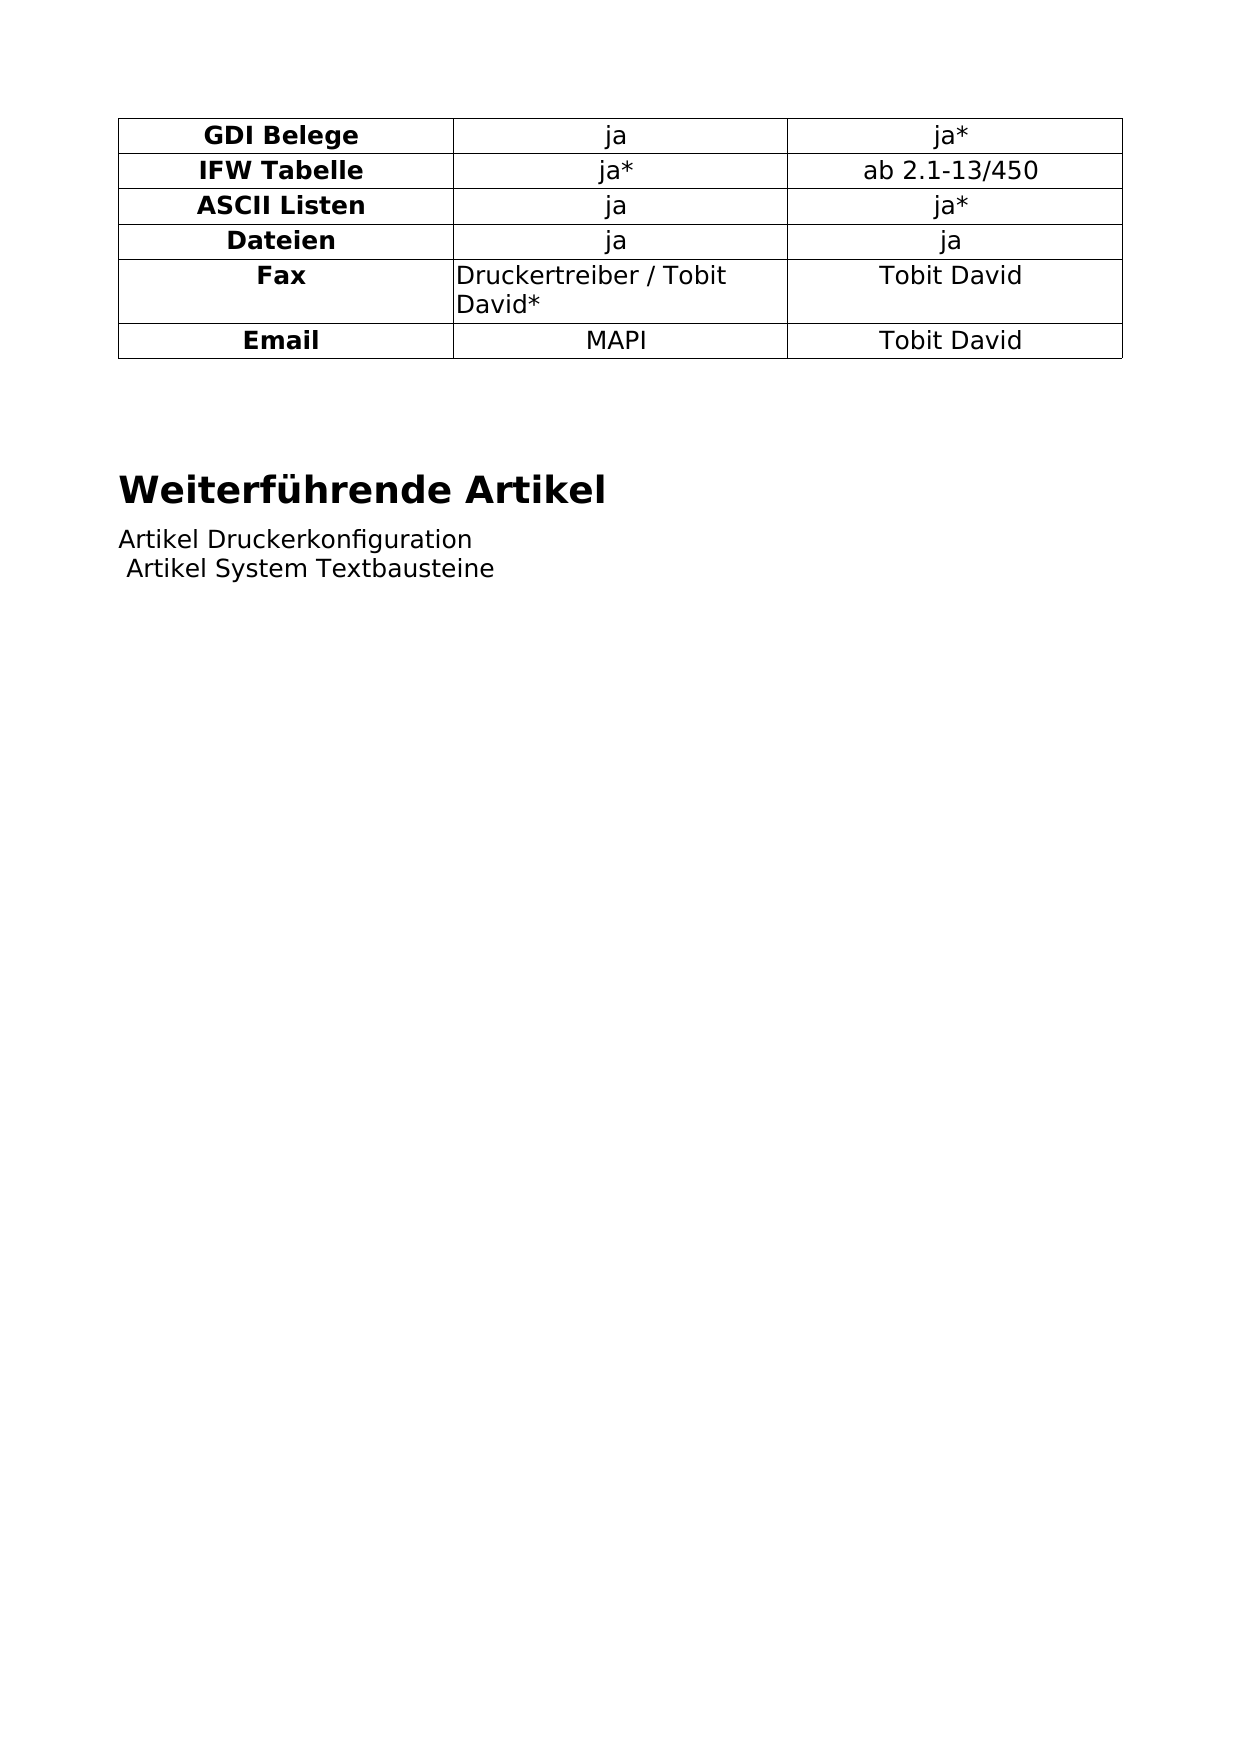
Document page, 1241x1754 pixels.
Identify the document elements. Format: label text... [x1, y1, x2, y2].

table_cell MAPI [454, 324, 787, 358]
table_cell ab 2.1-13/450 [788, 154, 1122, 188]
table_cell ja* [788, 119, 1122, 153]
table_cell Tobit David [788, 324, 1122, 358]
table_cell ASCII Listen [119, 189, 453, 223]
table_cell Druckertreiber / Tobit David* [454, 260, 787, 323]
table_cell ja* [788, 189, 1122, 223]
table_cell Tobit David [788, 260, 1122, 323]
table_cell GDI Belege [119, 119, 453, 153]
table_cell ja* [454, 154, 787, 188]
table_cell ja [788, 225, 1122, 258]
table_cell ja [454, 119, 787, 153]
table_cell Fax [119, 260, 453, 323]
table_cell ja [454, 225, 787, 258]
table_cell Dateien [119, 225, 453, 258]
subtitle Weiterführende Artikel [118, 469, 1122, 512]
table_cell Email [119, 324, 453, 358]
text Artikel Druckerkonfiguration Artikel System Textbausteine [118, 525, 1122, 612]
table_cell IFW Tabelle [119, 154, 453, 188]
table_cell ja [454, 189, 787, 223]
